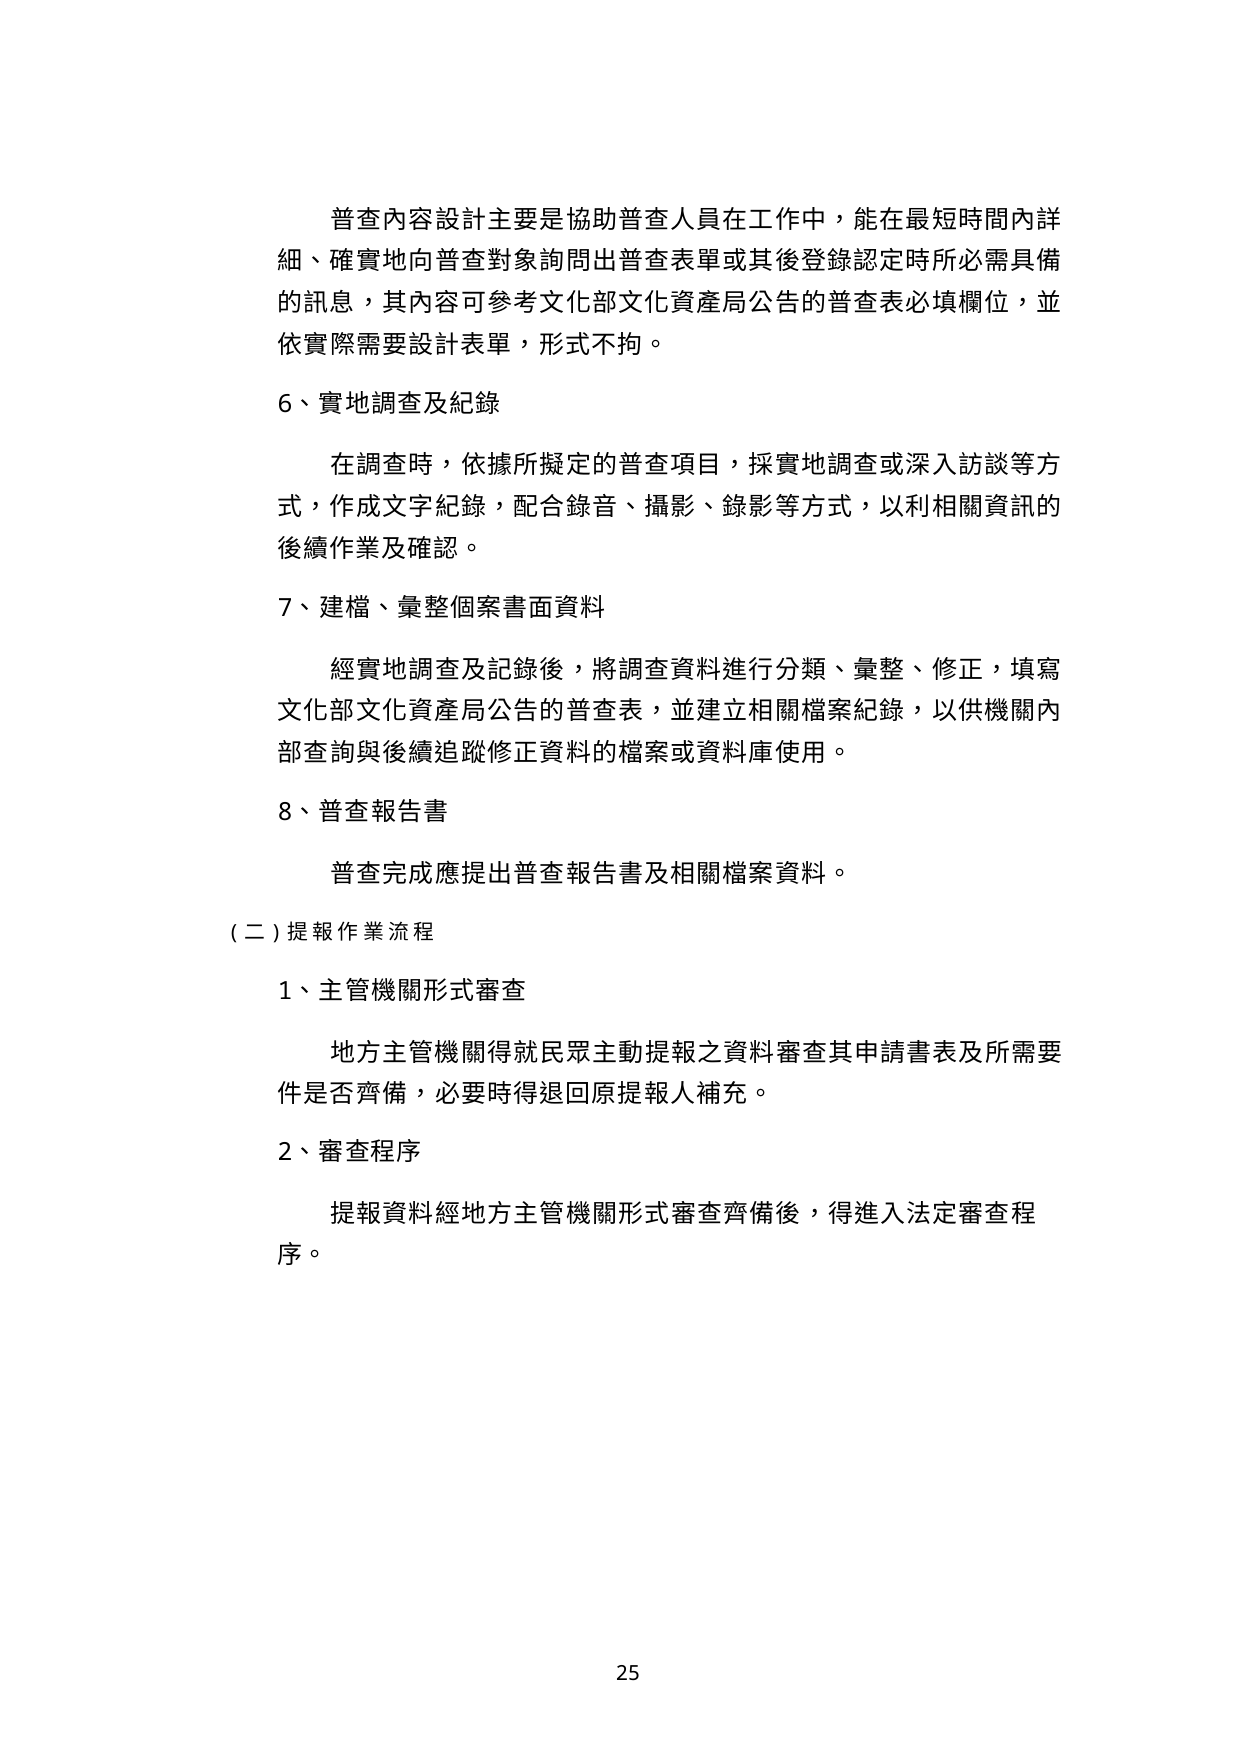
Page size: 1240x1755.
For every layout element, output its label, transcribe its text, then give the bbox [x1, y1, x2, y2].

text 7、建檔、彙整個案書面資料 [277, 587, 1240, 623]
text 8、普查報告書 [277, 791, 1240, 827]
text (二)提報作業流程 [227, 916, 1240, 946]
text 普查完成應提出普查報告書及相關檔案資料。 [330, 853, 1240, 889]
text 經實地調查及記錄後，將調查資料進行分類、彙整、修正，填寫文化部文化資產局公告的普查表，並建立相關檔案紀錄，以供機關內部查詢與後續追蹤修正資料的檔案或資料庫使用。 [277, 649, 1063, 769]
text 6、實地調查及紀錄 [277, 383, 1240, 419]
text 地方主管機關得就民眾主動提報之資料審查其申請書表及所需要 [330, 1032, 1240, 1069]
text 序。 [277, 1235, 1240, 1271]
text 提報資料經地方主管機關形式審查齊備後，得進入法定審查程 [330, 1193, 1240, 1230]
text 2、審查程序 [277, 1132, 1240, 1168]
text 25 [615, 1658, 1240, 1687]
text 1、主管機關形式審查 [277, 971, 1240, 1007]
text 在調查時，依據所擬定的普查項目，採實地調查或深入訪談等方式，作成文字紀錄，配合錄音、攝影、錄影等方式，以利相關資訊的後續作業及確認。 [277, 445, 1063, 564]
text 普查內容設計主要是協助普查人員在工作中，能在最短時間內詳細、確實地向普查對象詢問出普查表單或其後登錄認定時所必需具備的訊息，其內容可參考文化部文化資產局公告的普查表必填欄位，並依實際需要設計表單，形式不拘。 [277, 199, 1063, 360]
text 件是否齊備，必要時得退回原提報人補充。 [277, 1074, 1240, 1110]
